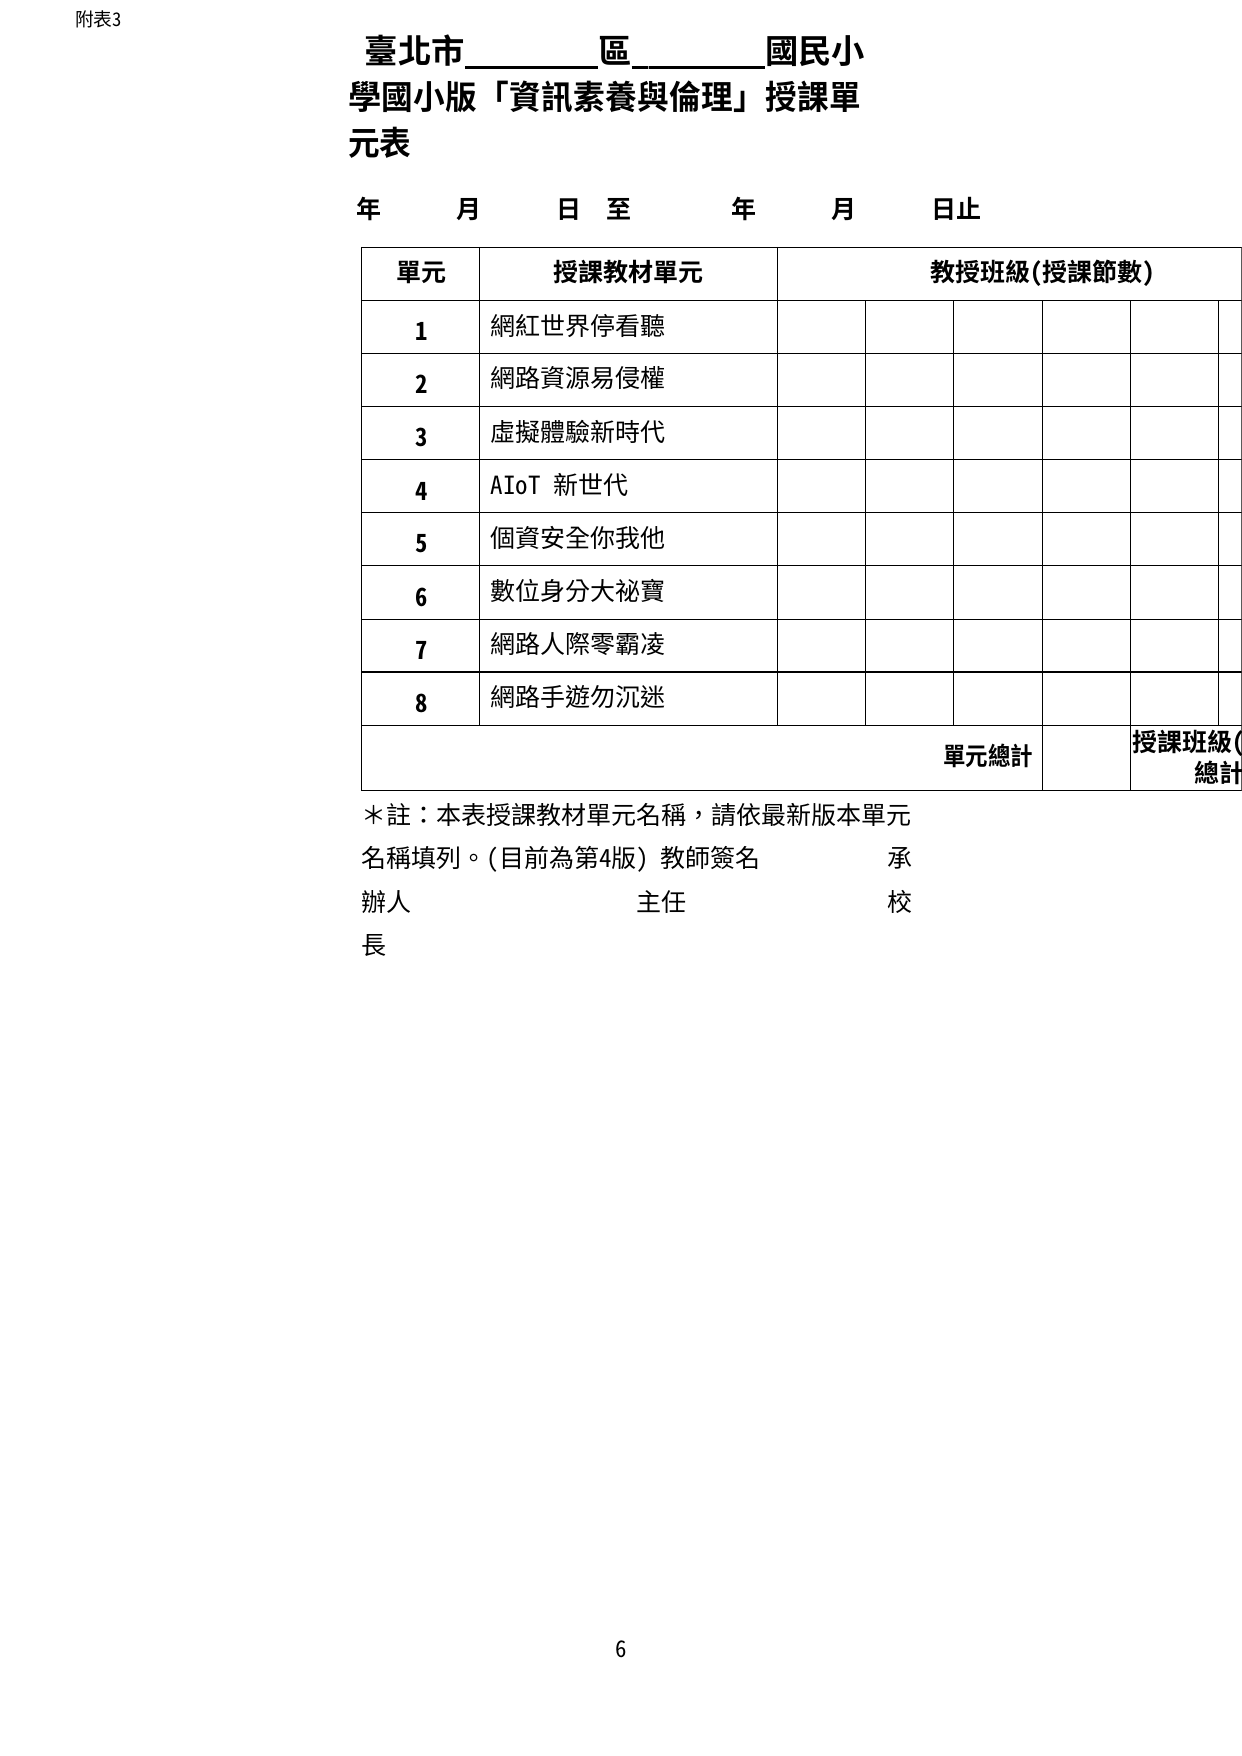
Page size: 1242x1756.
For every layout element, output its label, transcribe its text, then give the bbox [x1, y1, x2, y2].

table_cell [1219, 354, 1241, 406]
table_cell 數位身分大祕寶 [480, 566, 777, 618]
table_cell [1131, 513, 1218, 565]
table_cell [954, 301, 1042, 353]
table_cell AIoT 新世代 [480, 460, 777, 512]
table_cell [778, 354, 865, 406]
table_cell 網紅世界停看聽 [480, 301, 777, 353]
table_cell [778, 513, 865, 565]
table_header 教授班級(授課節數) [778, 248, 1241, 300]
table_cell [866, 354, 953, 406]
table_cell [1043, 620, 1130, 671]
table_cell 網路手遊勿沉迷 [480, 673, 777, 724]
table_cell [778, 301, 865, 353]
table_cell [1131, 460, 1218, 512]
table_cell 5 [362, 513, 479, 565]
table_cell [1043, 513, 1130, 565]
table_cell [778, 460, 865, 512]
table_cell [778, 673, 865, 724]
table_cell [866, 460, 953, 512]
table_cell 7 [362, 620, 479, 671]
table_cell 2 [362, 354, 479, 406]
text ＊註：本表授課教材單元名稱，請依最新版本單元名稱填列。(目前為第4版) 教師簽名 承辦人 主任 校長 [362, 795, 928, 962]
table_cell [1131, 301, 1218, 353]
table_cell [778, 566, 865, 618]
table_cell 單元總計 [362, 726, 1042, 789]
subtitle 年 月 日 至 年 月 日止 [356, 189, 1185, 225]
table_cell [1131, 620, 1218, 671]
table_cell [866, 620, 953, 671]
table_cell [954, 513, 1042, 565]
table_cell 虛擬體驗新時代 [480, 407, 777, 459]
table_cell 授課班級(節數) 總計 [1131, 726, 1241, 789]
table_cell [1131, 354, 1218, 406]
table_cell [1219, 460, 1241, 512]
table_cell [954, 354, 1042, 406]
table_cell 8 [362, 673, 479, 724]
table_cell [1043, 354, 1130, 406]
subtitle 臺北市 區 國民小學國小版「資訊素養與倫理」授課單元表 [348, 27, 888, 164]
table_cell [778, 407, 865, 459]
table_cell [778, 620, 865, 671]
table_cell [1043, 673, 1130, 724]
table_header 單元 [362, 248, 479, 300]
table_cell [1131, 673, 1218, 724]
table_cell 1 [362, 301, 479, 353]
table_cell 網路人際零霸凌 [480, 620, 777, 671]
table_cell [1219, 513, 1241, 565]
table_cell [1219, 407, 1241, 459]
table_cell 個資安全你我他 [480, 513, 777, 565]
table_cell [1131, 566, 1218, 618]
table_cell [866, 513, 953, 565]
table_cell [866, 566, 953, 618]
table_cell [866, 673, 953, 724]
table_cell 6 [362, 566, 479, 618]
table_cell [866, 301, 953, 353]
table_cell [954, 620, 1042, 671]
table_cell [1043, 566, 1130, 618]
table_cell [866, 407, 953, 459]
table_cell 3 [362, 407, 479, 459]
text 附表3 [75, 4, 137, 32]
table_cell [1043, 726, 1130, 789]
table_cell [1043, 407, 1130, 459]
table_cell [954, 673, 1042, 724]
table_cell [954, 407, 1042, 459]
table_cell [1043, 460, 1130, 512]
table_cell [1131, 407, 1218, 459]
table_cell [1219, 301, 1241, 353]
table_cell 4 [362, 460, 479, 512]
table_cell 網路資源易侵權 [480, 354, 777, 406]
table_cell [954, 460, 1042, 512]
table_cell [954, 566, 1042, 618]
table_header 授課教材單元 [480, 248, 777, 300]
table_cell [1043, 301, 1130, 353]
table_cell [1219, 620, 1241, 671]
table_cell [1219, 673, 1241, 724]
table_cell [1219, 566, 1241, 618]
